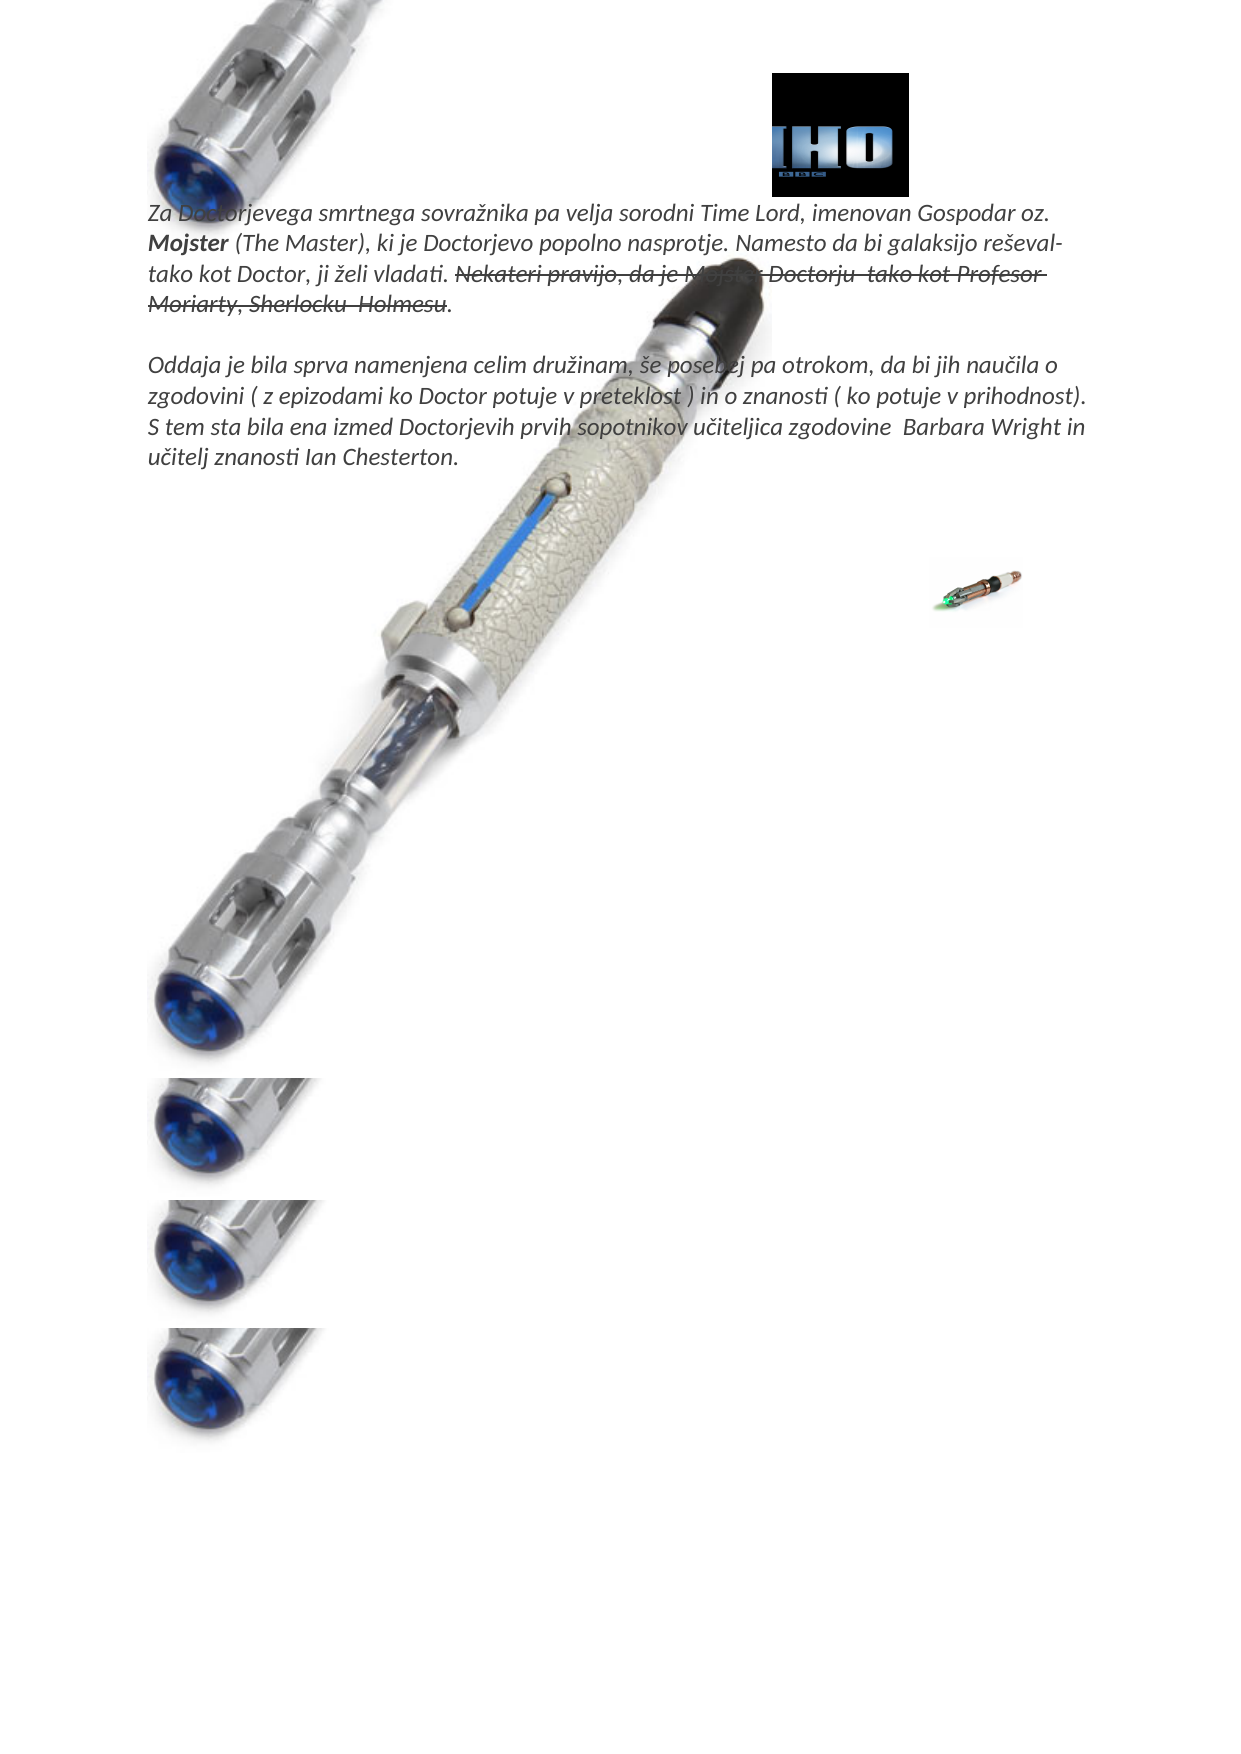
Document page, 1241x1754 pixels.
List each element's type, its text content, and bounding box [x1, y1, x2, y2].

text Za Doctorjevega smrtnega sovražnika pa velja sorodni Time Lord, imenovan Gospodar oz. Mojster (The Master), ki je Doctorjevo popolno nasprotje. Namesto da bi galaksijo reševal- tako kot Doctor, ji želi vladati. Nekateri pravijo, da je Mojster Doctorju tako kot Profesor Moriarty, Sherlocku Holmesu. [148, 197, 1093, 319]
picture [147, 0, 909, 220]
text Oddaja je bila sprva namenjena celim družinam, še posebej pa otrokom, da bi jih naučila o zgodovini ( z epizodami ko Doctor potuje v preteklost ) in o znanosti ( ko potuje v prihodnost). S tem sta bila ena izmed Doctorjevih prvih sopotnikov učiteljica zgodovine Barbara Wright in učitelj znanosti Ian Chesterton. [148, 349, 1093, 500]
picture [147, 434, 772, 1456]
picture [147, 306, 772, 402]
picture [929, 557, 1023, 628]
